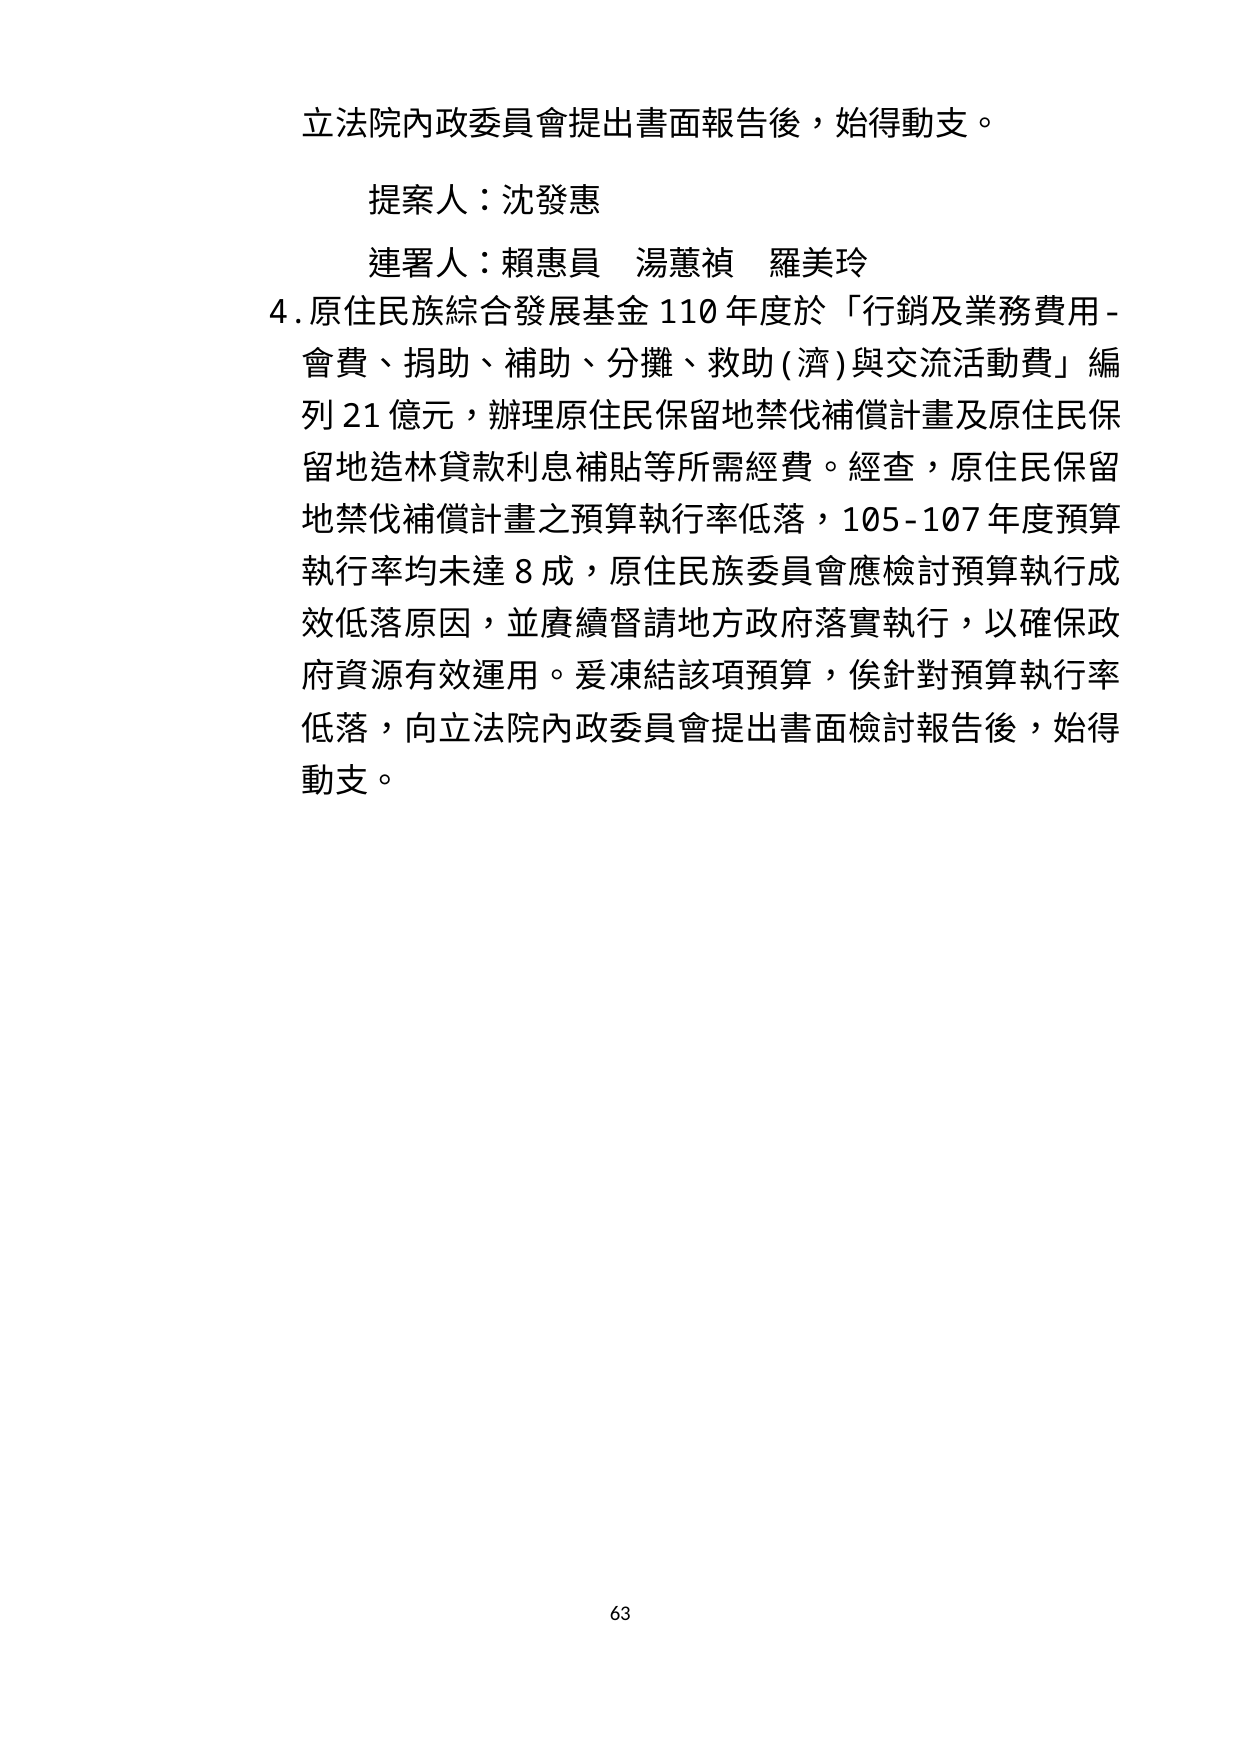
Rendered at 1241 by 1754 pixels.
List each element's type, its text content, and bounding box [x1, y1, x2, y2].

text 連署人：賴惠員 湯蕙禎 羅美玲 [368, 219, 1127, 282]
text 立法院內政委員會提出書面報告後，始得動支。 [268, 94, 1122, 146]
text 提案人：沈發惠 [368, 157, 1127, 219]
text 4.原住民族綜合發展基金110年度於「行銷及業務費用-會費、捐助、補助、分攤、救助(濟)與交流活動費」編列21億元，辦理原住民保留地禁伐補償計畫及原住民保留地造林貸款利息補貼等所需經費。經查，原住民保留地禁伐補償計畫之預算執行率低落，105-107年度預算執行率均未達8成，原住民族委員會應檢討預算執行成效低落原因，並賡續督請地方政府落實執行，以確保政府資源有效運用。爰凍結該項預算，俟針對預算執行率低落，向立法院內政委員會提出書面檢討報告後，始得動支。 [268, 282, 1122, 802]
